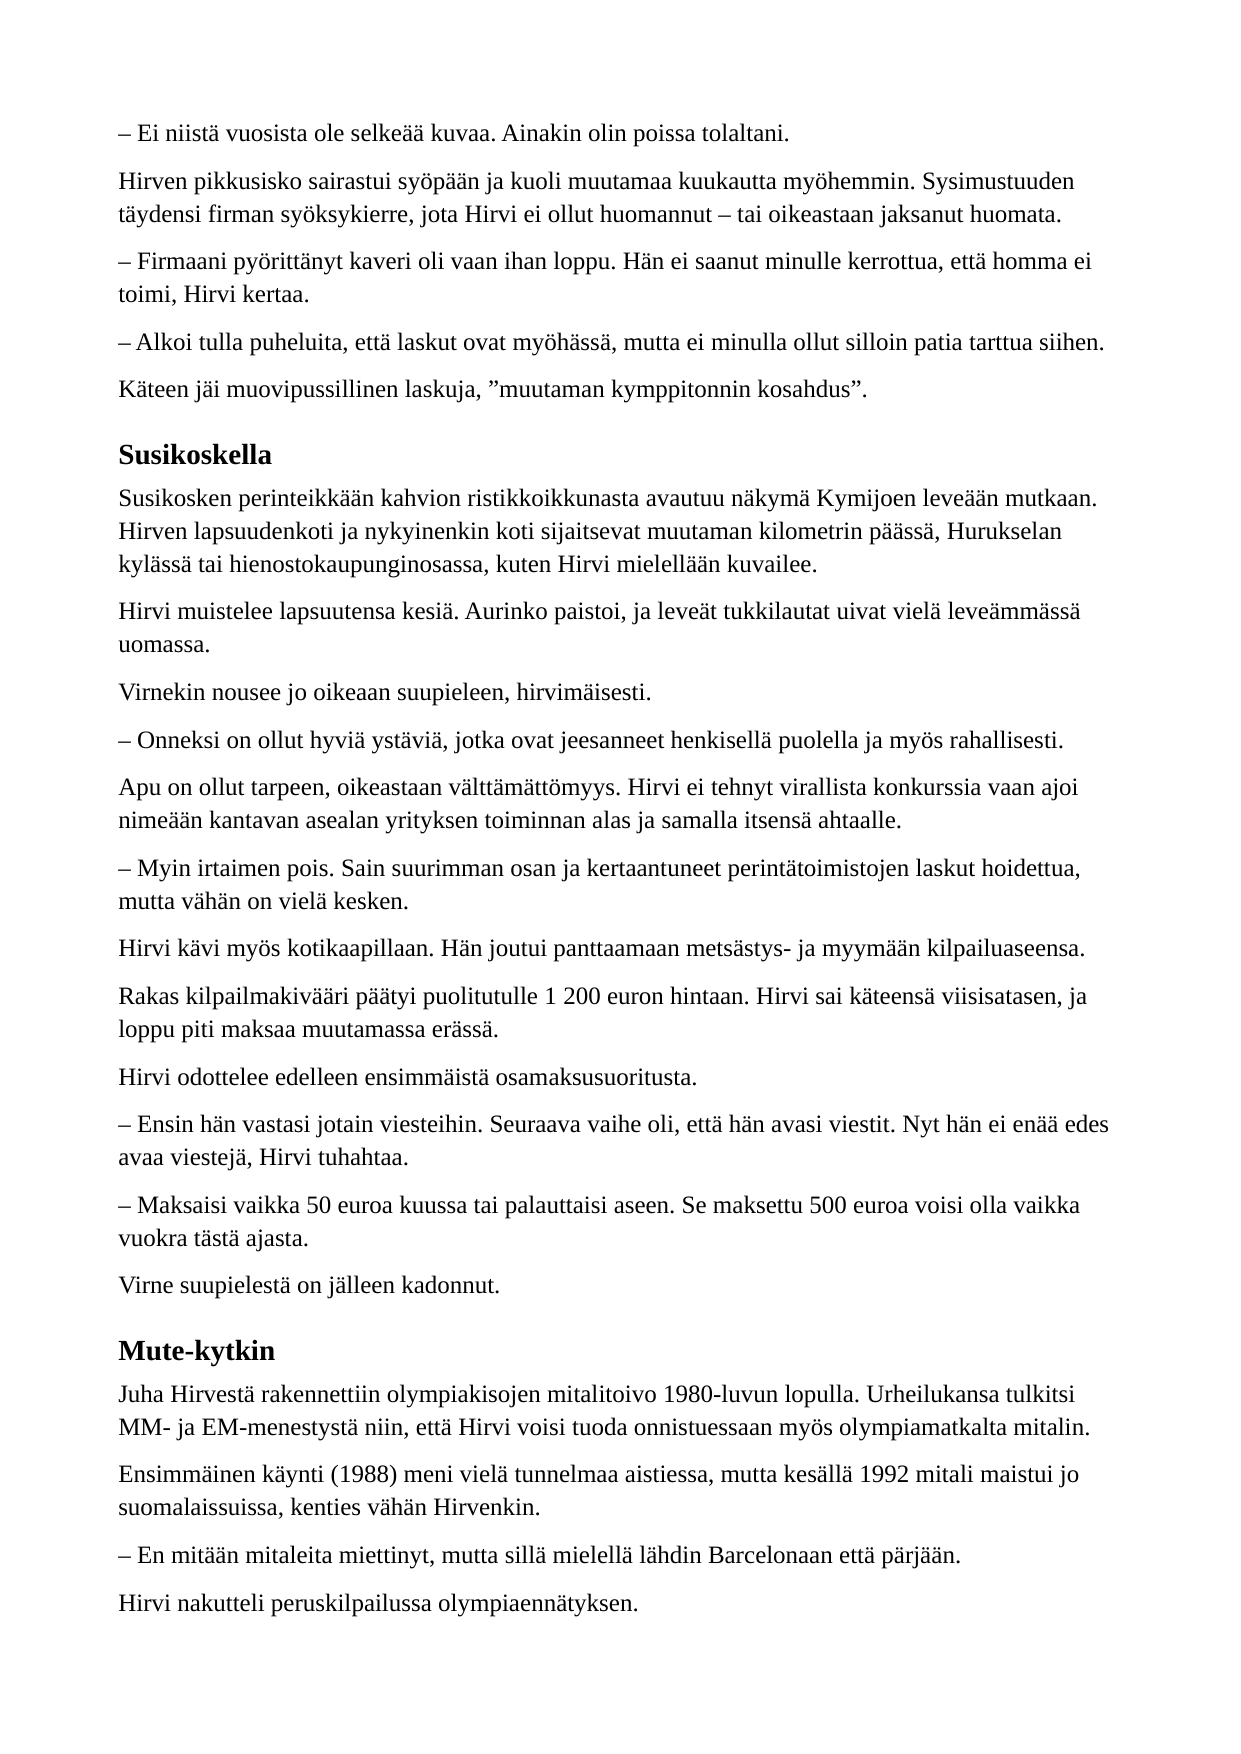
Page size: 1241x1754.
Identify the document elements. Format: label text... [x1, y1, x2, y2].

text – Maksaisi vaikka 50 euroa kuussa tai palauttaisi aseen. Se maksettu 500 euroa voisi olla vaikka vuokra tästä ajasta. [118, 1190, 1122, 1252]
text Susikosken perinteikkään kahvion ristikkoikkunasta avautuu näkymä Kymijoen leveään mutkaan. Hirven lapsuudenkoti ja nykyinenkin koti sijaitsevat muutaman kilometrin päässä, Hurukselan kylässä tai hienostokaupunginosassa, kuten Hirvi mielellään kuvailee. [118, 483, 1122, 578]
subtitle Mute-kytkin [118, 1333, 1122, 1366]
text Hirvi kävi myös kotikaapillaan. Hän joutui panttaamaan metsästys- ja myymään kilpailuaseensa. [118, 933, 1122, 962]
text – Myin irtaimen pois. Sain suurimman osan ja kertaantuneet perintätoimistojen laskut hoidettua, mutta vähän on vielä kesken. [118, 853, 1122, 915]
text Hirvi muistelee lapsuutensa kesiä. Aurinko paistoi, ja leveät tukkilautat uivat vielä leveämmässä uomassa. [118, 596, 1122, 658]
text – En mitään mitaleita miettinyt, mutta sillä mielellä lähdin Barcelonaan että pärjään. [118, 1540, 1122, 1569]
text Ensimmäinen käynti (1988) meni vielä tunnelmaa aistiessa, mutta kesällä 1992 mitali maistui jo suomalaissuissa, kenties vähän Hirvenkin. [118, 1459, 1122, 1521]
text Hirvi odottelee edelleen ensimmäistä osamaksusuoritusta. [118, 1062, 1122, 1091]
text Apu on ollut tarpeen, oikeastaan välttämättömyys. Hirvi ei tehnyt virallista konkurssia vaan ajoi nimeään kantavan asealan yrityksen toiminnan alas ja samalla itsensä ahtaalle. [118, 772, 1122, 834]
text Hirvi nakutteli peruskilpailussa olympiaennätyksen. [118, 1588, 1122, 1616]
text Virne suupielestä on jälleen kadonnut. [118, 1271, 1122, 1299]
text – Alkoi tulla puheluita, että laskut ovat myöhässä, mutta ei minulla ollut silloin patia tarttua siihen. [118, 327, 1122, 356]
text – Onneksi on ollut hyviä ystäviä, jotka ovat jeesanneet henkisellä puolella ja myös rahallisesti. [118, 725, 1122, 753]
text Virnekin nousee jo oikeaan suupieleen, hirvimäisesti. [118, 677, 1122, 706]
text Käteen jäi muovipussillinen laskuja, ”muutaman kymppitonnin kosahdus”. [118, 374, 1122, 403]
text – Ensin hän vastasi jotain viesteihin. Seuraava vaihe oli, että hän avasi viestit. Nyt hän ei enää edes avaa viestejä, Hirvi tuhahtaa. [118, 1109, 1122, 1171]
text Hirven pikkusisko sairastui syöpään ja kuoli muutamaa kuukautta myöhemmin. Sysimustuuden täydensi firman syöksykierre, jota Hirvi ei ollut huomannut – tai oikeastaan jaksanut huomata. [118, 166, 1122, 227]
text Juha Hirvestä rakennettiin olympiakisojen mitalitoivo 1980-luvun lopulla. Urheilukansa tulkitsi MM- ja EM-menestystä niin, että Hirvi voisi tuoda onnistuessaan myös olympiamatkalta mitalin. [118, 1379, 1122, 1441]
text Rakas kilpailmakivääri päätyi puolitutulle 1 200 euron hintaan. Hirvi sai käteensä viisisatasen, ja loppu piti maksaa muutamassa erässä. [118, 981, 1122, 1043]
text – Firmaani pyörittänyt kaveri oli vaan ihan loppu. Hän ei saanut minulle kerrottua, että homma ei toimi, Hirvi kertaa. [118, 246, 1122, 308]
text – Ei niistä vuosista ole selkeää kuvaa. Ainakin olin poissa tolaltani. [118, 118, 1122, 147]
subtitle Susikoskella [118, 437, 1122, 470]
